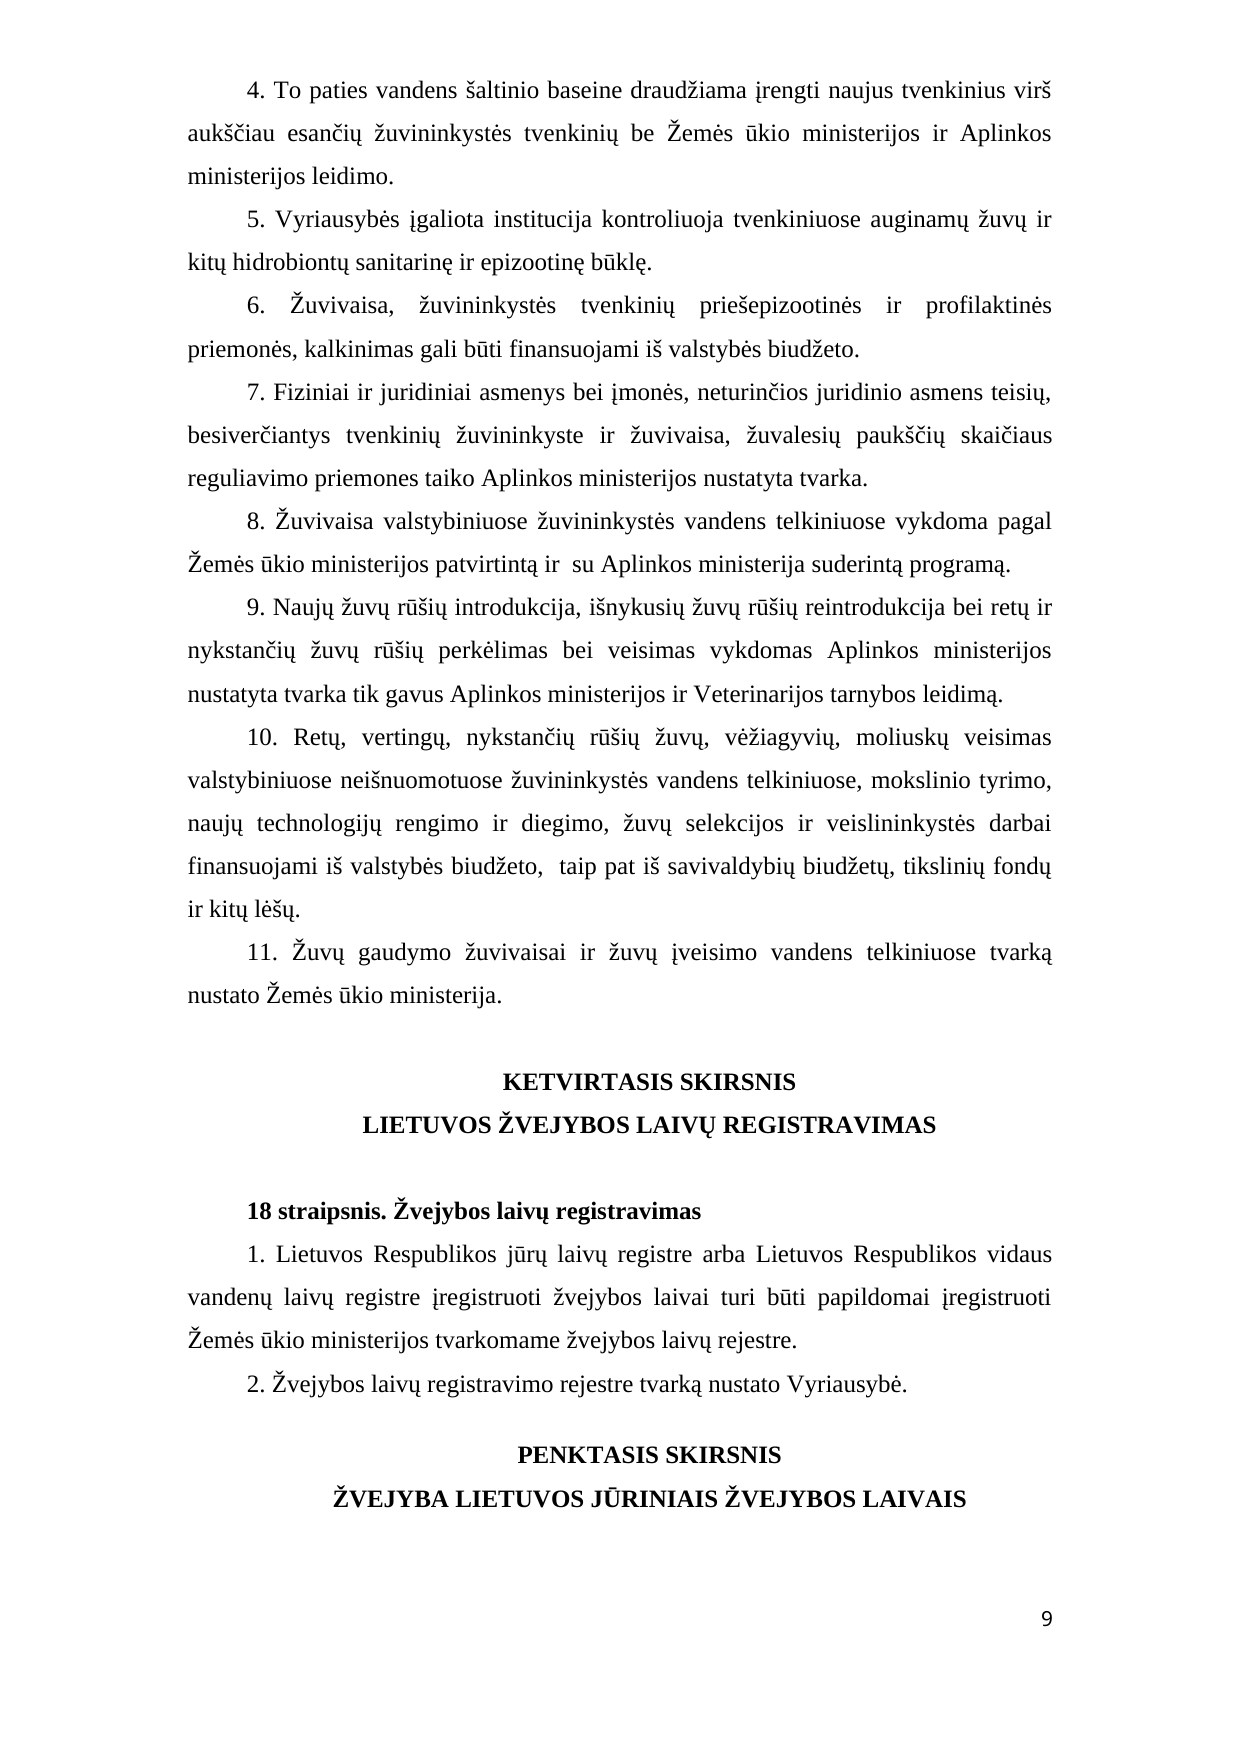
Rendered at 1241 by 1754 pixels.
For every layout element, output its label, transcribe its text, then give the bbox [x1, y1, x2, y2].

text 5. Vyriausybės įgaliota institucija kontroliuoja tvenkiniuose auginamų žuvų ir kitų hidrobiontų sanitarinę ir epizootinę būklę. [187, 204, 1053, 276]
text 18 straipsnis. Žvejybos laivų registravimas [187, 1196, 1053, 1225]
text 11. Žuvų gaudymo žuvivaisai ir žuvų įveisimo vandens telkiniuose tvarką nustato Žemės ūkio ministerija. [187, 937, 1053, 1009]
text lietuvos ŽVEJYBOS LAIVŲ REGISTRavimas [187, 1110, 1053, 1139]
text 6. Žuvivaisa, žuvininkystės tvenkinių priešepizootinės ir profilaktinės priemonės, kalkinimas gali būti finansuojami iš valstybės biudžeto. [187, 291, 1053, 362]
text KETVIRTASIS SKIRSNIS [187, 1067, 1053, 1096]
text 7. Fiziniai ir juridiniai asmenys bei įmonės, neturinčios juridinio asmens teisių, besiverčiantys tvenkinių žuvininkyste ir žuvivaisa, žuvalesių paukščių skaičiaus reguliavimo priemones taiko Aplinkos ministerijos nustatyta tvarka. [187, 377, 1053, 492]
text 9. Naujų žuvų rūšių introdukcija, išnykusių žuvų rūšių reintrodukcija bei retų ir nykstančių žuvų rūšių perkėlimas bei veisimas vykdomas Aplinkos ministerijos nustatyta tvarka tik gavus Aplinkos ministerijos ir Veterinarijos tarnybos leidimą. [187, 592, 1053, 707]
text PENKTASIS SKIRSNIS [187, 1441, 1053, 1469]
text 10. Retų, vertingų, nykstančių rūšių žuvų, vėžiagyvių, moliuskų veisimas valstybiniuose neišnuomotuose žuvininkystės vandens telkiniuose, mokslinio tyrimo, naujų technologijų rengimo ir diegimo, žuvų selekcijos ir veislininkystės darbai finansuojami iš valstybės biudžeto, taip pat iš savivaldybių biudžetų, tikslinių fondų ir kitų lėšų. [187, 722, 1053, 923]
text 8. Žuvivaisa valstybiniuose žuvininkystės vandens telkiniuose vykdoma pagal Žemės ūkio ministerijos patvirtintą ir su Aplinkos ministerija suderintą programą. [187, 506, 1053, 578]
text žvejyba lietuvos JūriniAis žvejybos laivAis [187, 1484, 1053, 1512]
text 1. Lietuvos Respublikos jūrų laivų registre arba Lietuvos Respublikos vidaus vandenų laivų registre įregistruoti žvejybos laivai turi būti papildomai įregistruoti Žemės ūkio ministerijos tvarkomame žvejybos laivų rejestre. [187, 1239, 1053, 1354]
text 2. Žvejybos laivų registravimo rejestre tvarką nustato Vyriausybė. [187, 1369, 1053, 1397]
text 4. To paties vandens šaltinio baseine draudžiama įrengti naujus tvenkinius virš aukščiau esančių žuvininkystės tvenkinių be Žemės ūkio ministerijos ir Aplinkos ministerijos leidimo. [187, 75, 1053, 190]
